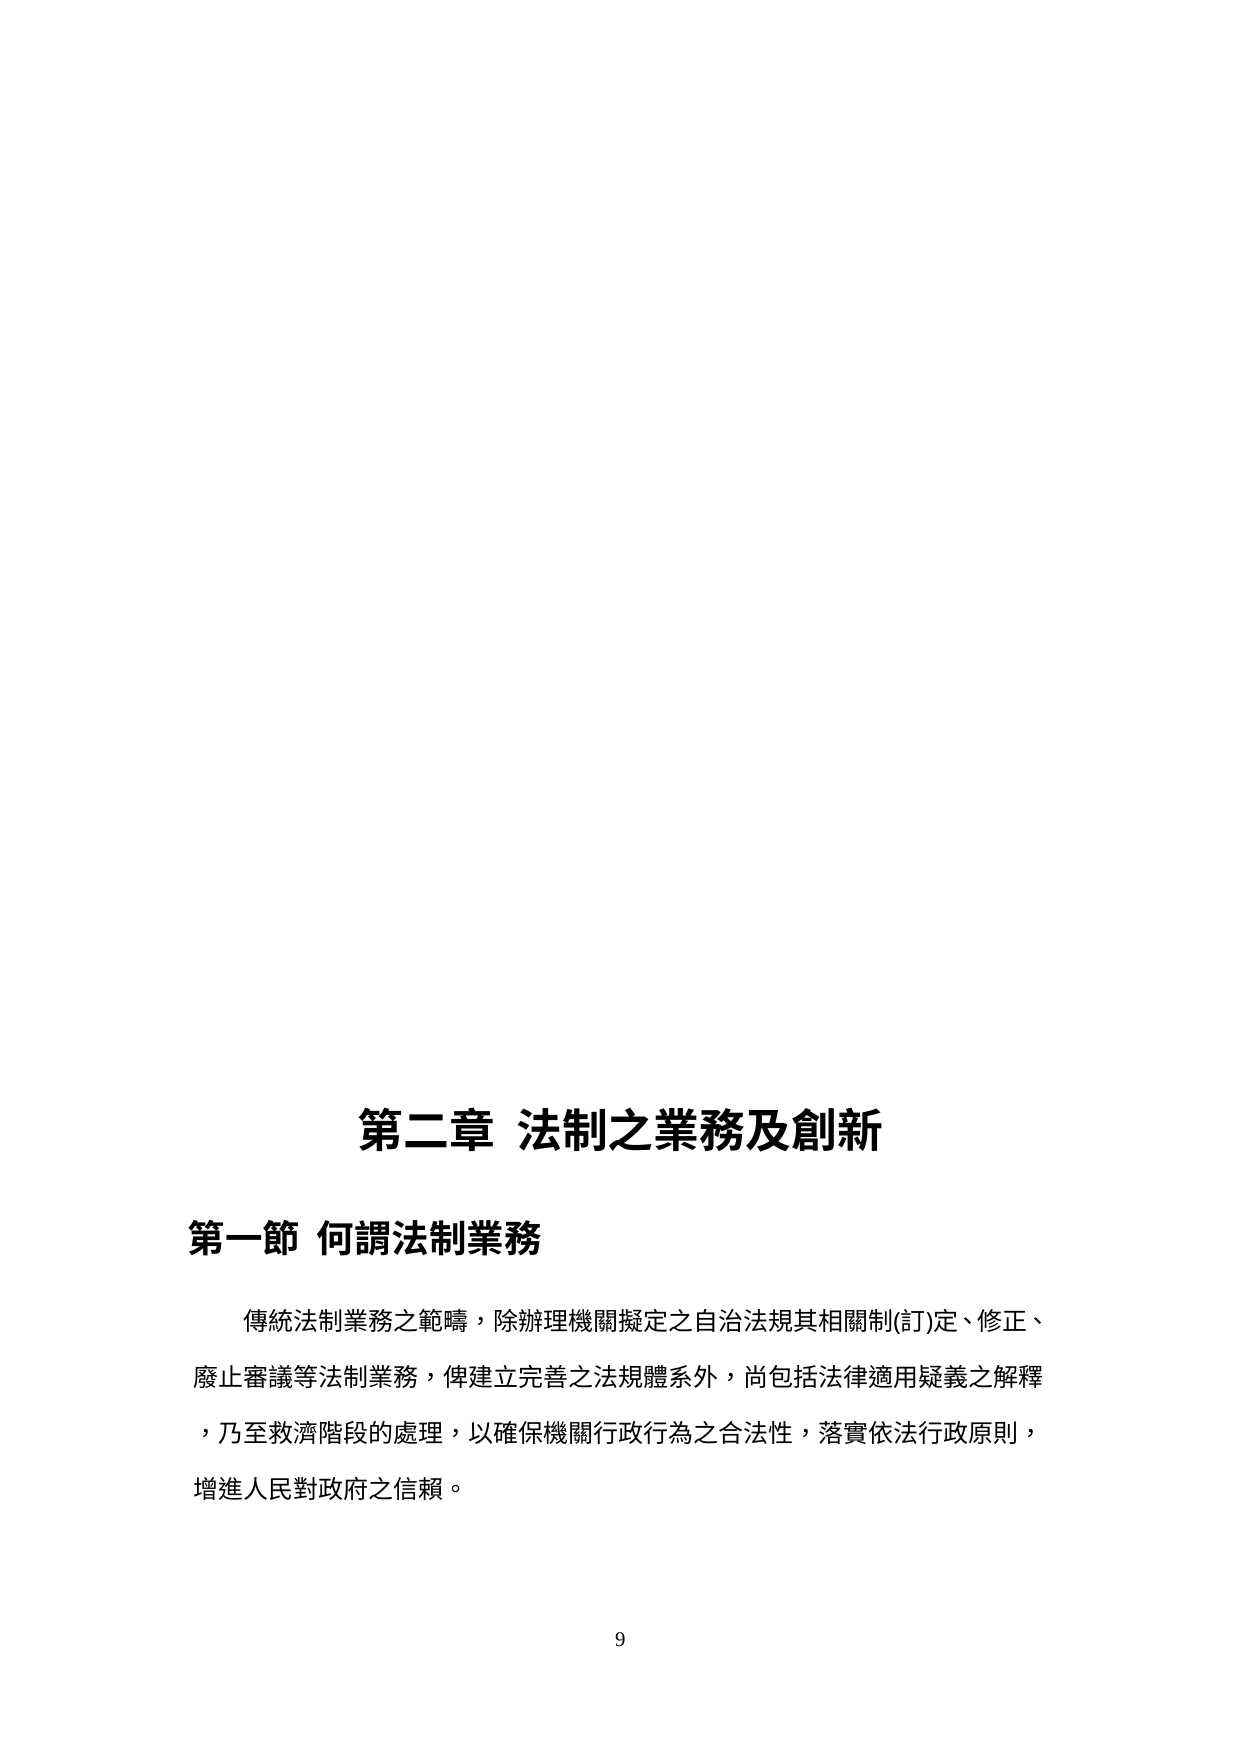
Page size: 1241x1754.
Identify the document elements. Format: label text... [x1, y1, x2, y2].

text 第二章 法制之業務及創新 [187, 1090, 1053, 1165]
text 傳統法制業務之範疇，除辦理機關擬定之自治法規其相關制(訂)定、修正、廢止審議等法制業務，俾建立完善之法規體系外，尚包括法律適用疑義之解釋，乃至救濟階段的處理，以確保機關行政行為之合法性，落實依法行政原則，增進人民對政府之信賴。 [193, 1301, 1047, 1507]
text 第一節 何謂法制業務 [187, 1198, 1053, 1273]
